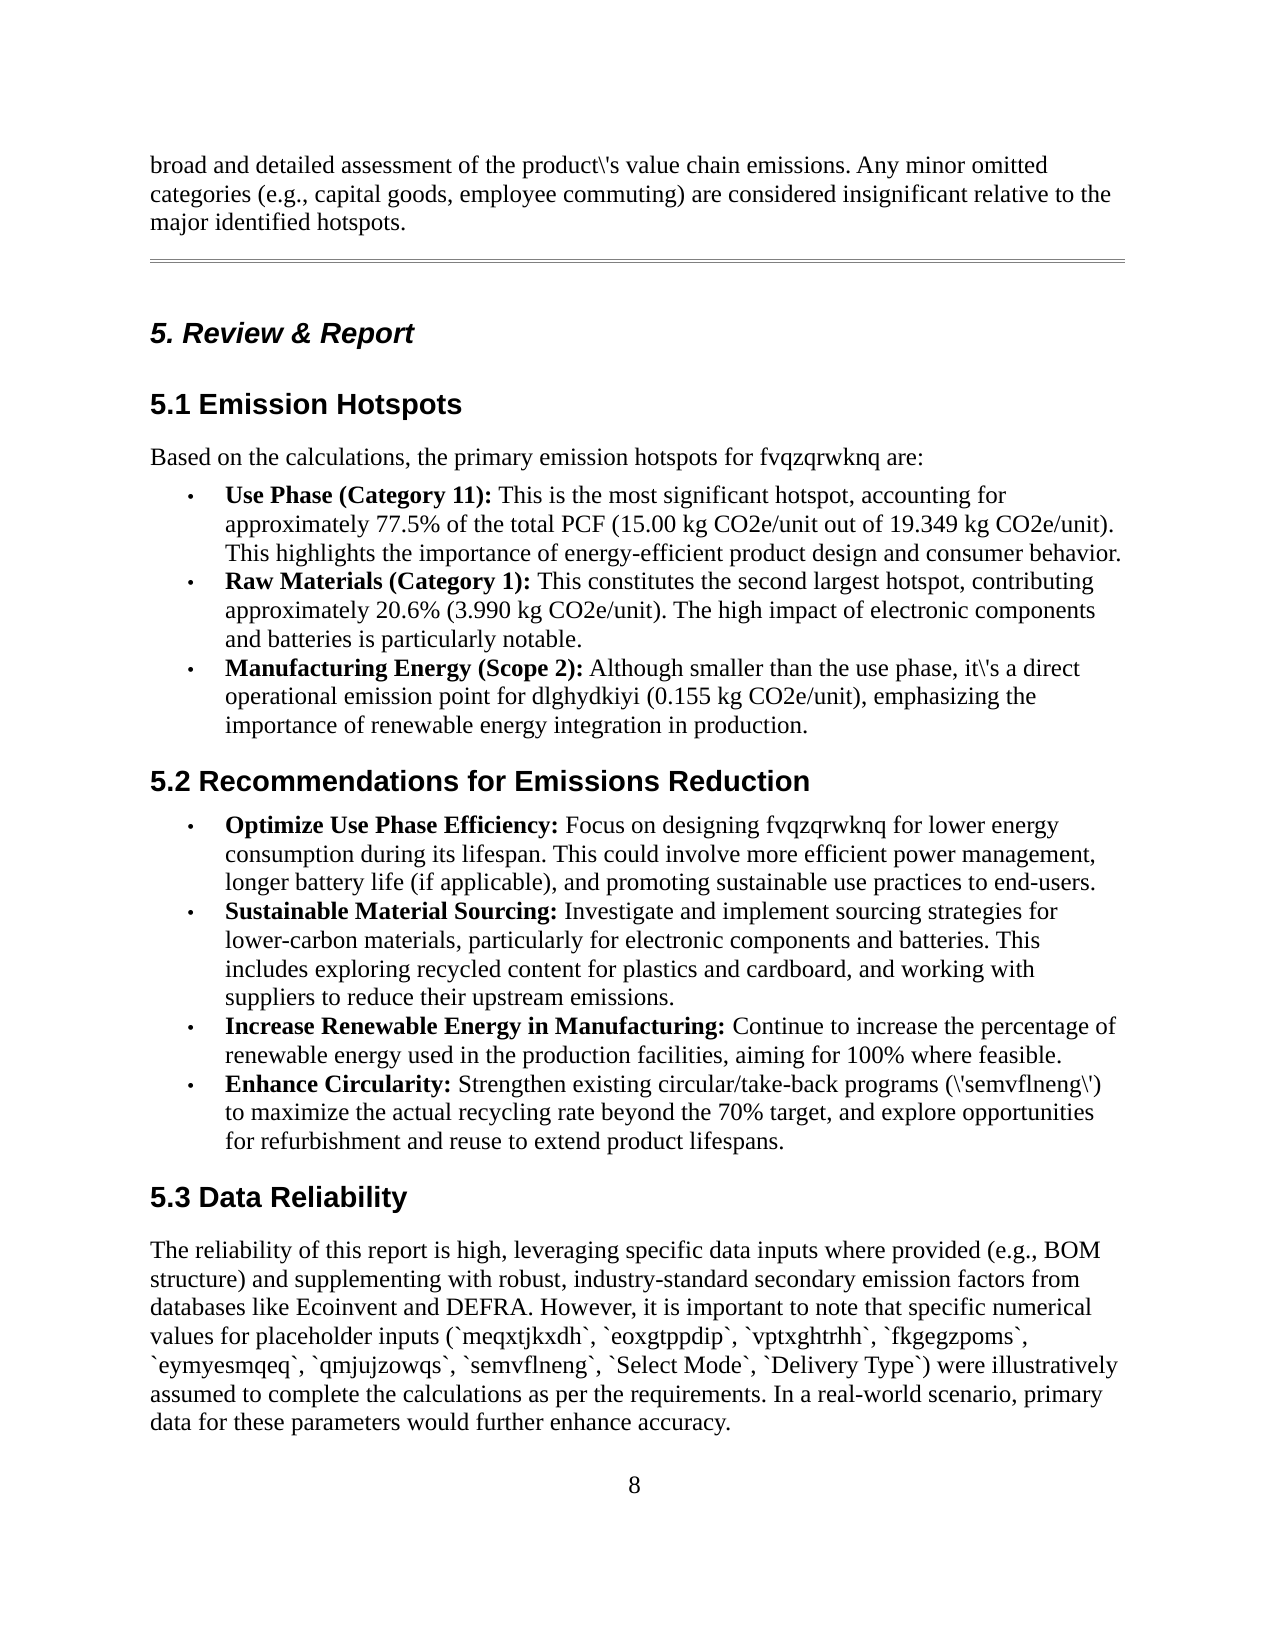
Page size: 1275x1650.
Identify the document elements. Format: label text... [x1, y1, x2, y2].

list Raw Materials (Category 1): This constitutes the second largest hotspot, contributing approximately 20.6% (3.990 kg CO2e/unit). The high impact of electronic components and batteries is particularly notable. [187, 566, 1125, 653]
subtitle 5.3 Data Reliability [150, 1180, 1125, 1213]
list Manufacturing Energy (Scope 2): Although smaller than the use phase, it\'s a direct operational emission point for dlghydkiyi (0.155 kg CO2e/unit), emphasizing the importance of renewable energy integration in production. [187, 653, 1125, 739]
list Sustainable Material Sourcing: Investigate and implement sourcing strategies for lower-carbon materials, particularly for electronic components and batteries. This includes exploring recycled content for plastics and cardboard, and working with suppliers to reduce their upstream emissions. [187, 896, 1125, 1011]
subtitle 5.2 Recommendations for Emissions Reduction [150, 764, 1125, 797]
subtitle 5. Review & Report [150, 316, 1125, 350]
text The reliability of this report is high, leveraging specific data inputs where provided (e.g., BOM structure) and supplementing with robust, industry-standard secondary emission factors from databases like Ecoinvent and DEFRA. However, it is important to note that specific numerical values for placeholder inputs (`meqxtjkxdh`, `eoxgtppdip`, `vptxghtrhh`, `fkgegzpoms`, `eymyesmqeq`, `qmjujzowqs`, `semvflneng`, `Select Mode`, `Delivery Type`) were illustratively assumed to complete the calculations as per the requirements. In a real-world scenario, primary data for these parameters would further enhance accuracy. [150, 1235, 1125, 1436]
text broad and detailed assessment of the product\'s value chain emissions. Any minor omitted categories (e.g., capital goods, employee commuting) are considered insignificant relative to the major identified hotspots. [150, 150, 1125, 236]
list Optimize Use Phase Efficiency: Focus on designing fvqzqrwknq for lower energy consumption during its lifespan. This could involve more efficient power management, longer battery life (if applicable), and promoting sustainable use practices to end-users. [187, 810, 1125, 896]
list Enhance Circularity: Strengthen existing circular/take-back programs (\'semvflneng\') to maximize the actual recycling rate beyond the 70% target, and explore opportunities for refurbishment and reuse to extend product lifespans. [187, 1069, 1125, 1155]
text Based on the calculations, the primary emission hotspots for fvqzqrwknq are: [150, 442, 1125, 471]
list Increase Renewable Energy in Manufacturing: Continue to increase the percentage of renewable energy used in the production facilities, aiming for 100% where feasible. [187, 1011, 1125, 1069]
list Use Phase (Category 11): This is the most significant hotspot, accounting for approximately 77.5% of the total PCF (15.00 kg CO2e/unit out of 19.349 kg CO2e/unit). This highlights the importance of energy-efficient product design and consumer behavior. [187, 480, 1125, 566]
subtitle 5.1 Emission Hotspots [150, 387, 1125, 421]
